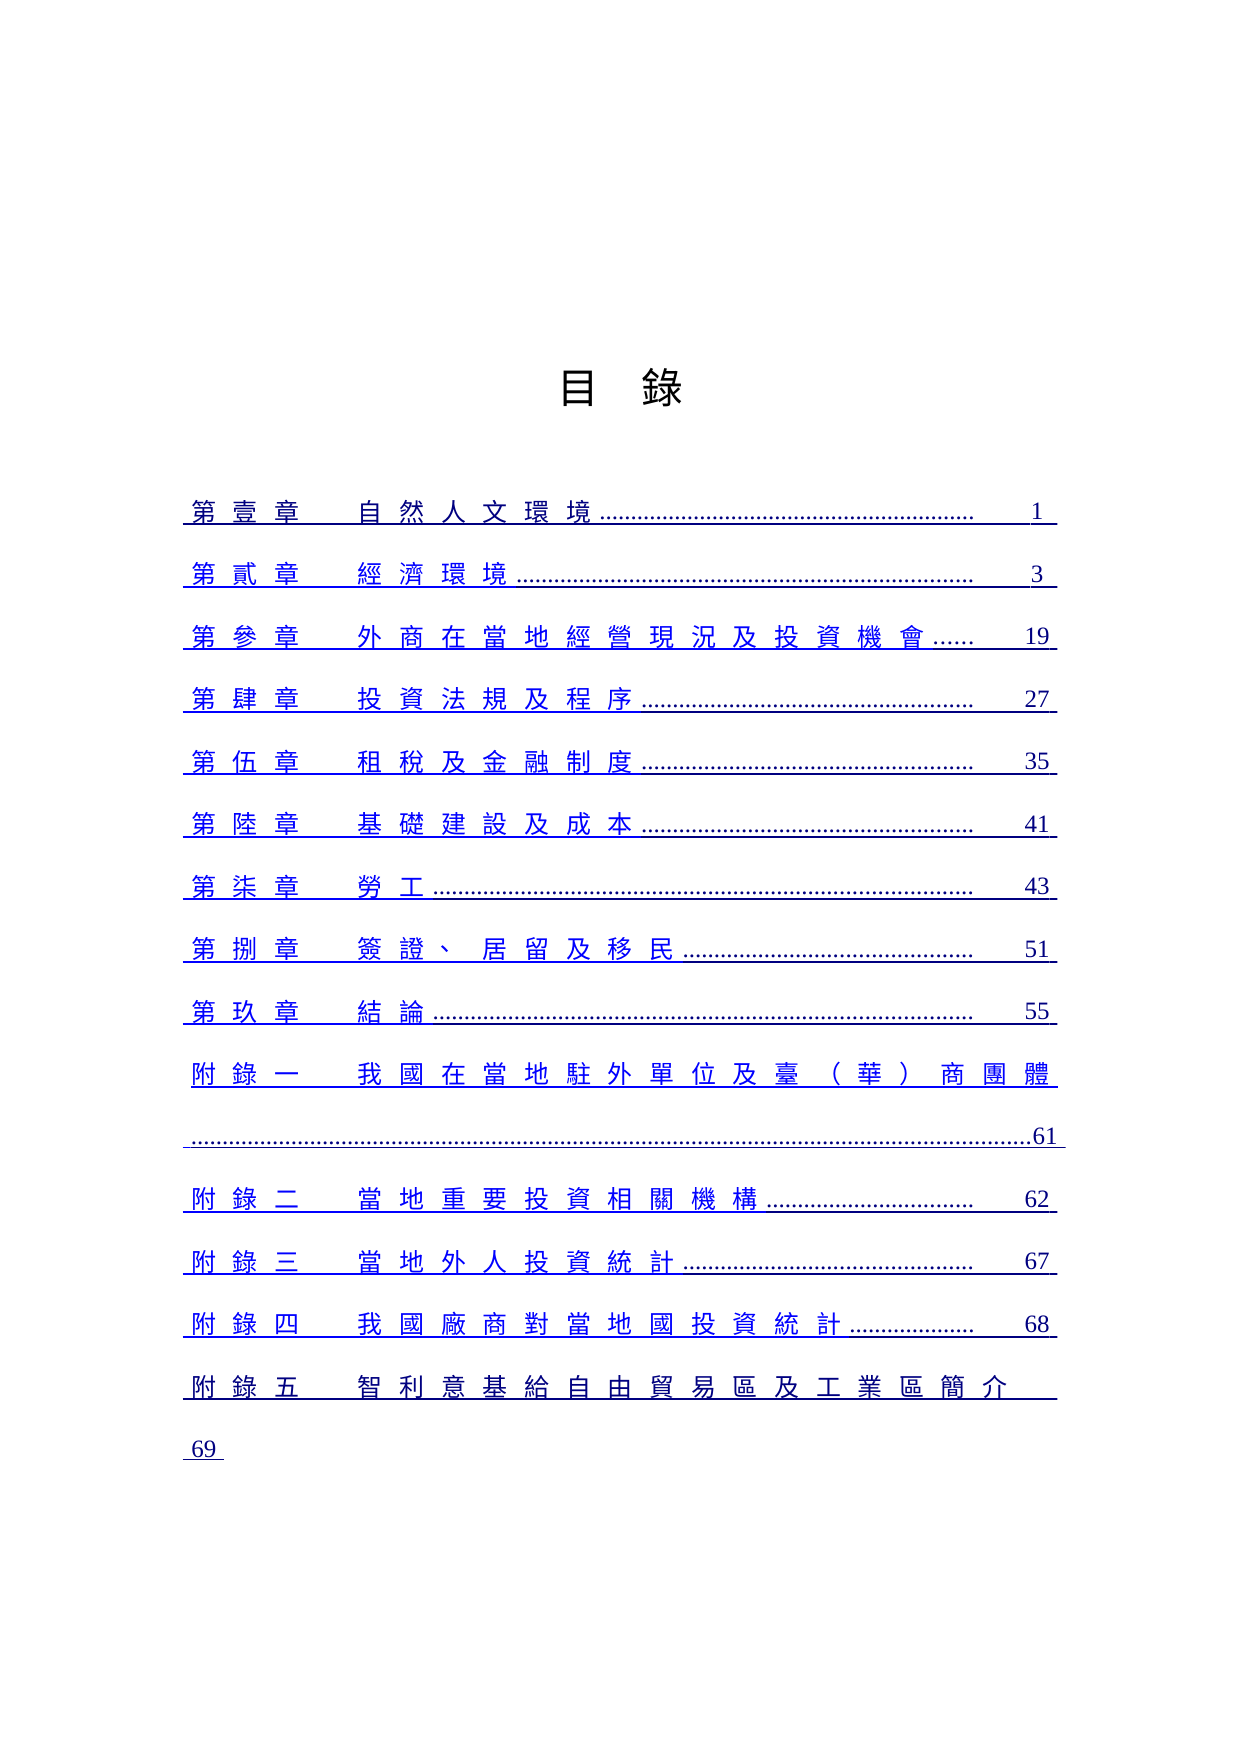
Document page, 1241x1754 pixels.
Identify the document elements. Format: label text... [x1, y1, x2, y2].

text [183, 775, 1058, 781]
text 附錄二 當地重要投資相關機構 62 [183, 1156, 1058, 1211]
text 第壹章 自然人文環境 1 [183, 469, 1058, 523]
text 69 [183, 1400, 1058, 1469]
text [183, 1025, 1058, 1031]
text [183, 838, 1058, 844]
text 目 錄 [183, 344, 1058, 406]
text 第柒章 勞工 43 [183, 844, 1058, 898]
text [183, 963, 1058, 969]
text [183, 900, 1058, 906]
text [183, 1338, 1058, 1344]
text [183, 525, 1058, 531]
text [183, 1148, 1058, 1156]
text 附錄五 智利意基給自由貿易區及工業區簡介 [183, 1344, 1058, 1398]
text 第肆章 投資法規及程序 27 [183, 656, 1058, 711]
text 附錄三 當地外人投資統計 67 [183, 1219, 1058, 1273]
text 附錄一 我國在當地駐外單位及臺（華）商團體 61 [183, 1031, 1058, 1147]
text 附錄四 我國廠商對當地國投資統計 68 [183, 1281, 1058, 1336]
text [183, 650, 1058, 656]
text [183, 713, 1058, 719]
text 第捌章 簽證、居留及移民 51 [183, 906, 1058, 961]
text 第貳章 經濟環境 3 [183, 531, 1058, 586]
text [183, 588, 1058, 594]
text 第伍章 租稅及金融制度 35 [183, 719, 1058, 773]
text [183, 1213, 1058, 1219]
text 第玖章 結論 55 [183, 969, 1058, 1023]
text [183, 1275, 1058, 1281]
text 第參章 外商在當地經營現況及投資機會 19 [183, 594, 1058, 648]
text 第陸章 基礎建設及成本 41 [183, 781, 1058, 836]
